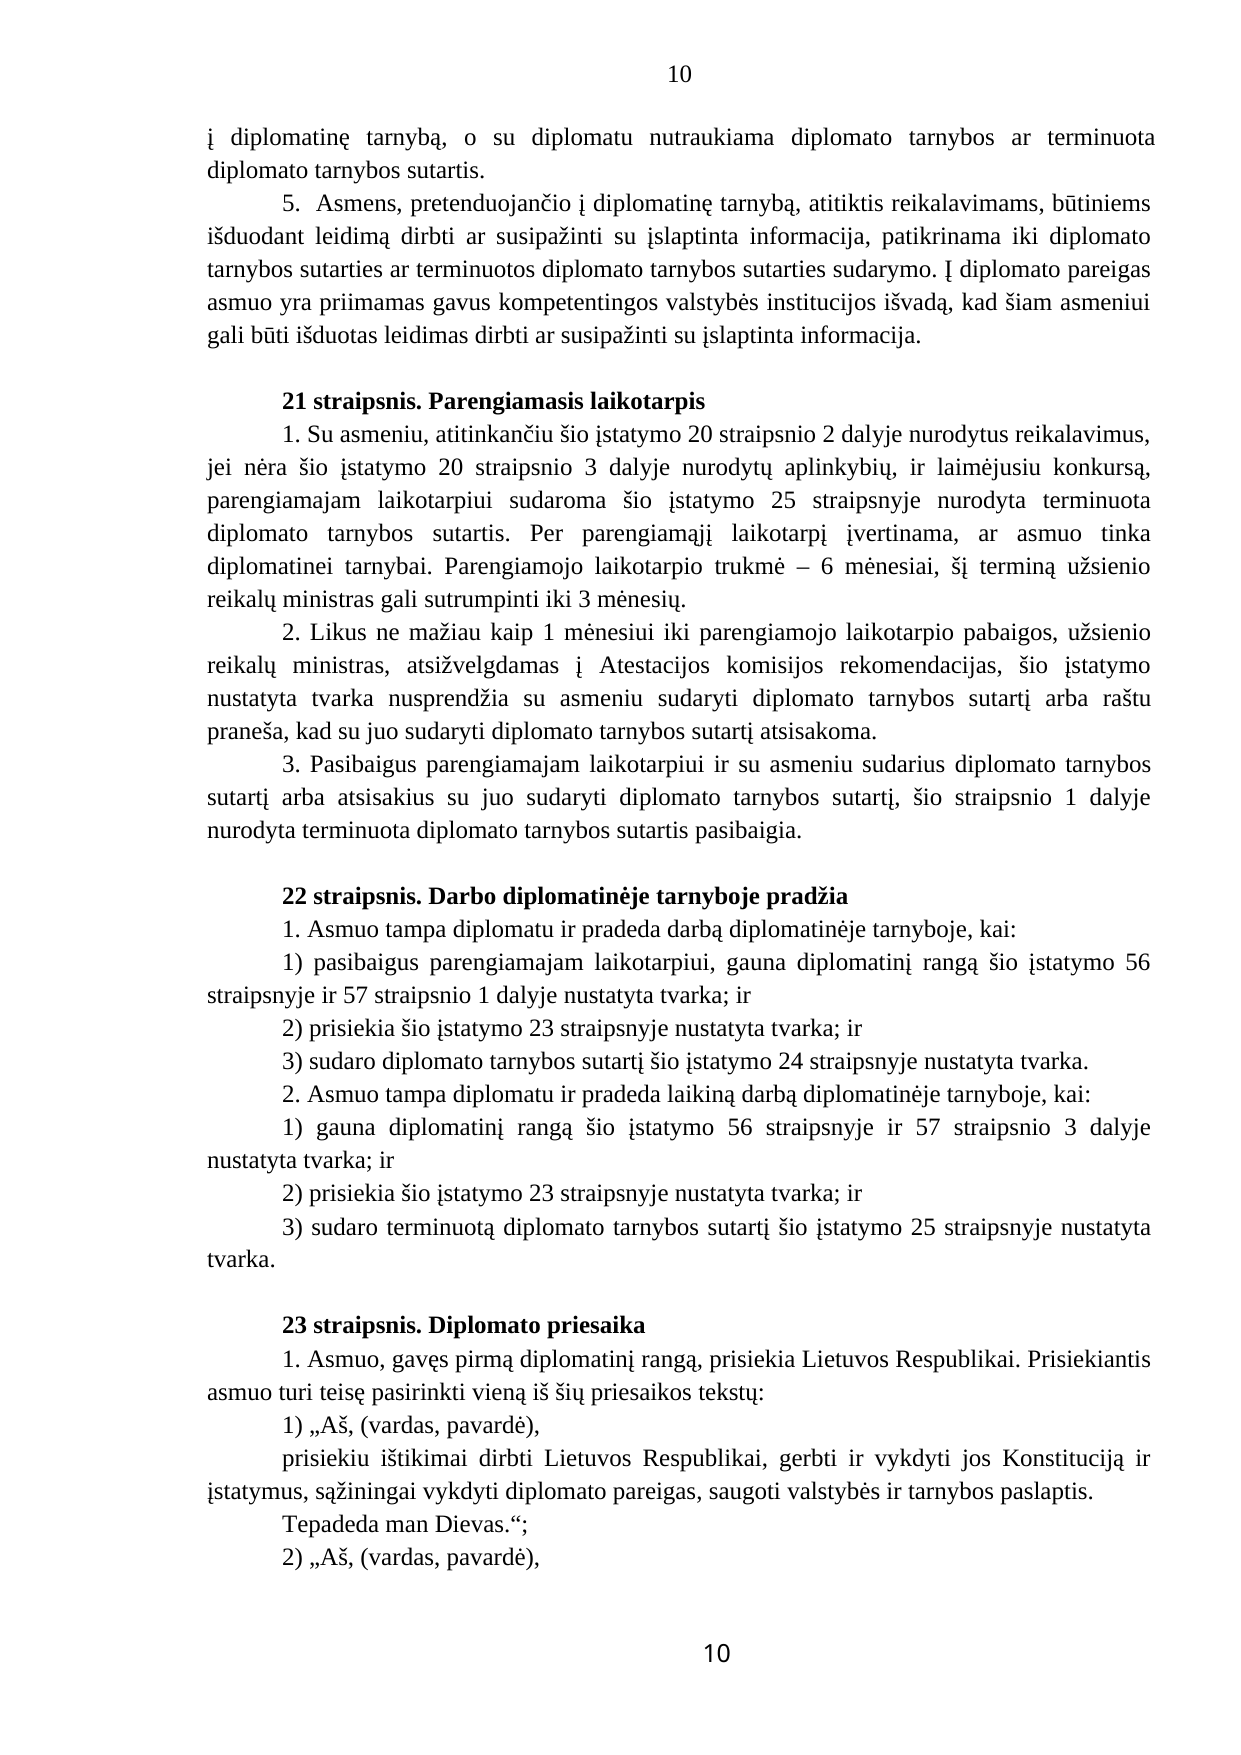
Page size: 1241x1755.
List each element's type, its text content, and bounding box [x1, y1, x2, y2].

text į diplomatinę tarnybą, o su diplomatu nutraukiama diplomato tarnybos ar terminuota diplomato tarnybos sutartis. [207, 122, 1157, 184]
text 1. Asmuo, gavęs pirmą diplomatinį rangą, prisiekia Lietuvos Respublikai. Prisiekiantis asmuo turi teisę pasirinkti vieną iš šių priesaikos tekstų: [207, 1344, 1152, 1405]
text 1) pasibaigus parengiamajam laikotarpiui, gauna diplomatinį rangą šio įstatymo 56 straipsnyje ir 57 straipsnio 1 dalyje nustatyta tvarka; ir [207, 947, 1152, 1009]
text 1) gauna diplomatinį rangą šio įstatymo 56 straipsnyje ir 57 straipsnio 3 dalyje nustatyta tvarka; ir [207, 1112, 1152, 1174]
text 2. Asmuo tampa diplomatu ir pradeda laikiną darbą diplomatinėje tarnyboje, kai: [207, 1079, 1152, 1108]
text 1. Su asmeniu, atitinkančiu šio įstatymo 20 straipsnio 2 dalyje nurodytus reikalavimus, jei nėra šio įstatymo 20 straipsnio 3 dalyje nurodytų aplinkybių, ir laimėjusiu konkursą, parengiamajam laikotarpiui sudaroma šio įstatymo 25 straipsnyje nurodyta terminuota diplomato tarnybos sutartis. Per parengiamąjį laikotarpį įvertinama, ar asmuo tinka diplomatinei tarnybai. Parengiamojo laikotarpio trukmė – 6 mėnesiai, šį terminą užsienio reikalų ministras gali sutrumpinti iki 3 mėnesių. [207, 419, 1152, 613]
text 23 straipsnis. Diplomato priesaika [207, 1311, 1152, 1339]
text 1) „Aš, (vardas, pavardė), [207, 1410, 1152, 1438]
text 1. Asmuo tampa diplomatu ir pradeda darbą diplomatinėje tarnyboje, kai: [207, 914, 1152, 943]
text 21 straipsnis. Parengiamasis laikotarpis [207, 386, 1152, 415]
text 2) „Aš, (vardas, pavardė), [207, 1542, 1152, 1571]
text 3. Pasibaigus parengiamajam laikotarpiui ir su asmeniu sudarius diplomato tarnybos sutartį arba atsisakius su juo sudaryti diplomato tarnybos sutartį, šio straipsnio 1 dalyje nurodyta terminuota diplomato tarnybos sutartis pasibaigia. [207, 749, 1152, 844]
text 2) prisiekia šio įstatymo 23 straipsnyje nustatyta tvarka; ir [207, 1013, 1152, 1042]
text 3) sudaro diplomato tarnybos sutartį šio įstatymo 24 straipsnyje nustatyta tvarka. [207, 1046, 1152, 1075]
text Tepadeda man Dievas.“; [207, 1509, 1152, 1537]
text 2) prisiekia šio įstatymo 23 straipsnyje nustatyta tvarka; ir [207, 1178, 1152, 1207]
text prisiekiu ištikimai dirbti Lietuvos Respublikai, gerbti ir vykdyti jos Konstituciją ir įstatymus, sąžiningai vykdyti diplomato pareigas, saugoti valstybės ir tarnybos paslaptis. [207, 1443, 1152, 1504]
text 5. Asmens, pretenduojančio į diplomatinę tarnybą, atitiktis reikalavimams, būtiniems išduodant leidimą dirbti ar susipažinti su įslaptinta informacija, patikrinama iki diplomato tarnybos sutarties ar terminuotos diplomato tarnybos sutarties sudarymo. Į diplomato pareigas asmuo yra priimamas gavus kompetentingos valstybės institucijos išvadą, kad šiam asmeniui gali būti išduotas leidimas dirbti ar susipažinti su įslaptinta informacija. [207, 188, 1152, 349]
text 3) sudaro terminuotą diplomato tarnybos sutartį šio įstatymo 25 straipsnyje nustatyta tvarka. [207, 1212, 1152, 1273]
text 2. Likus ne mažiau kaip 1 mėnesiui iki parengiamojo laikotarpio pabaigos, užsienio reikalų ministras, atsižvelgdamas į Atestacijos komisijos rekomendacijas, šio įstatymo nustatyta tvarka nusprendžia su asmeniu sudaryti diplomato tarnybos sutartį arba raštu praneša, kad su juo sudaryti diplomato tarnybos sutartį atsisakoma. [207, 617, 1152, 745]
text 22 straipsnis. Darbo diplomatinėje tarnyboje pradžia [207, 881, 1152, 910]
